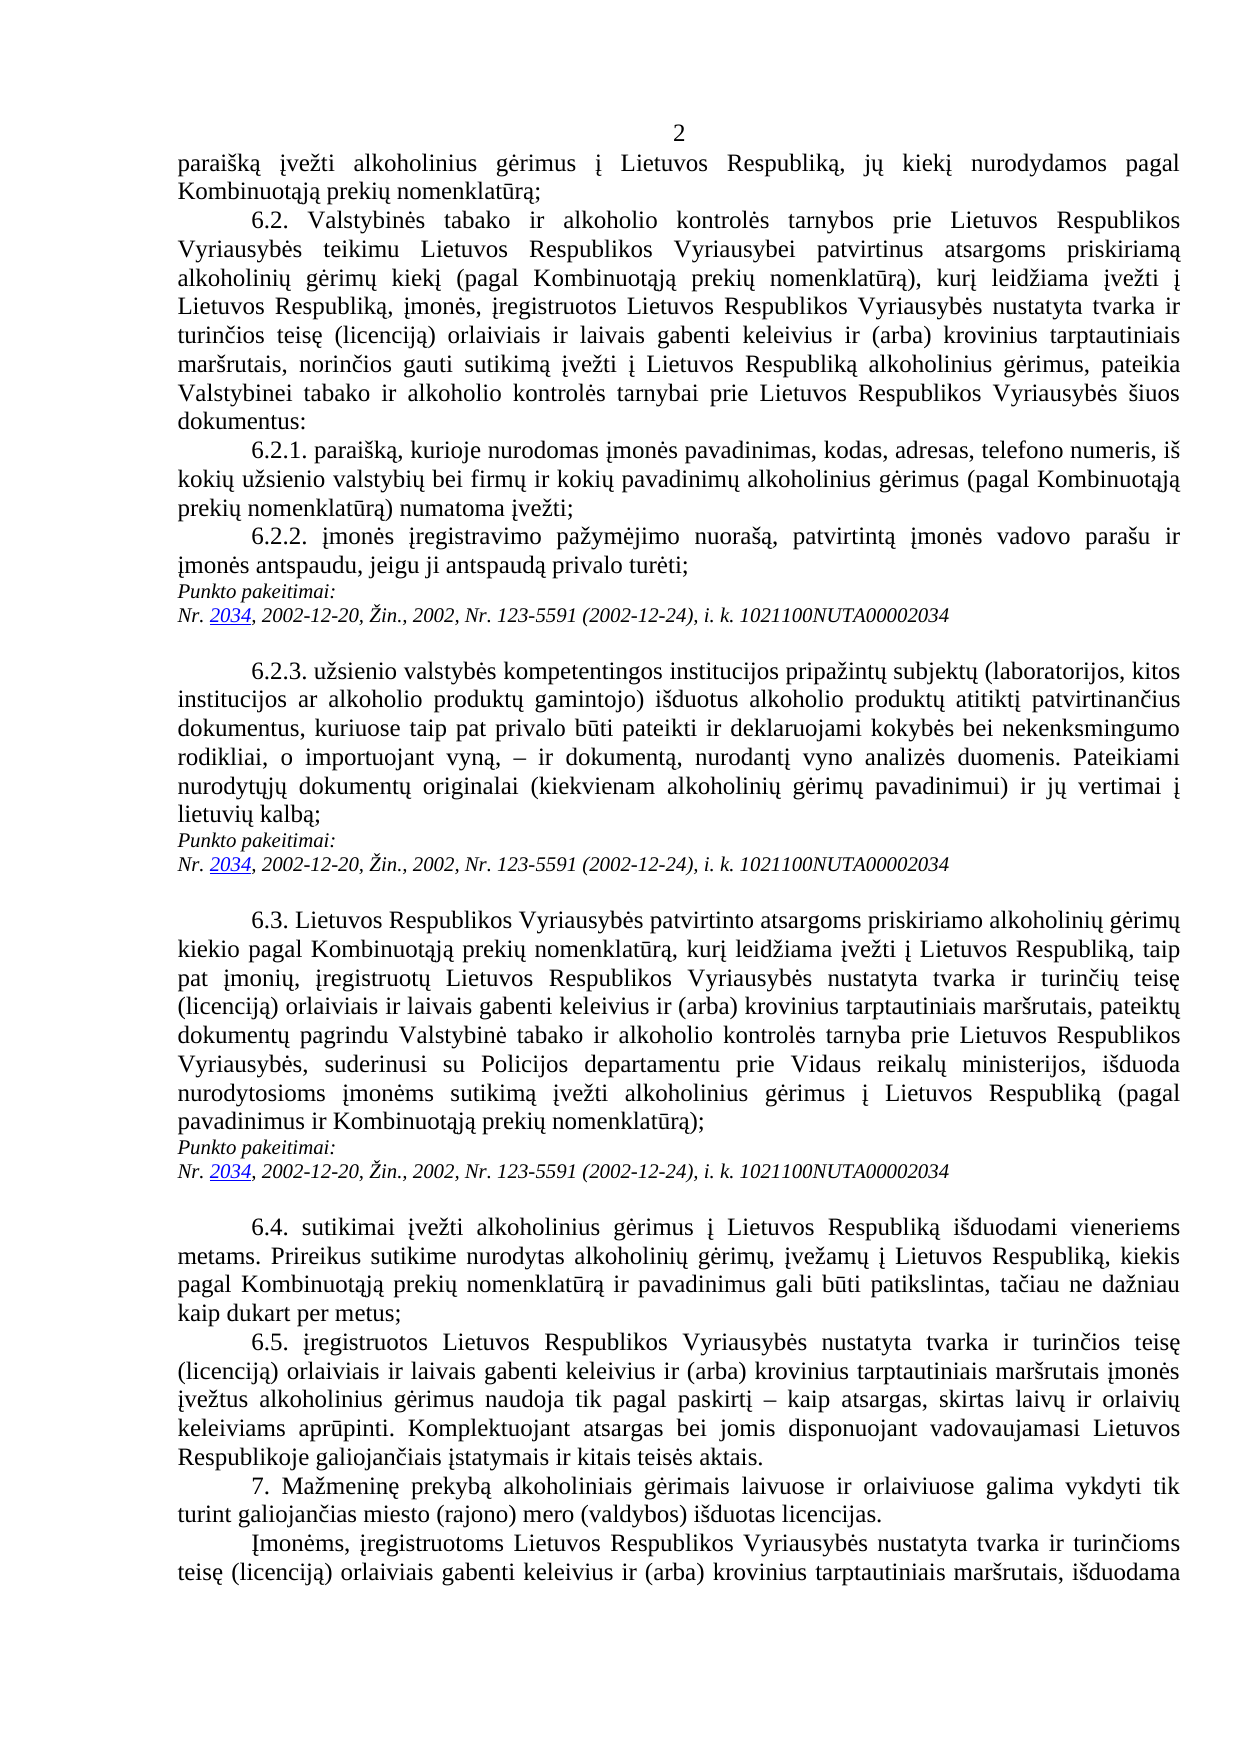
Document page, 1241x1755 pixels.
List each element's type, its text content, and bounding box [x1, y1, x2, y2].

text 6.2.2. įmonės įregistravimo pažymėjimo nuorašą, patvirtintą įmonės vadovo parašu ir įmonės antspaudu, jeigu ji antspaudą privalo turėti; [177, 521, 1181, 579]
text Punkto pakeitimai: [177, 828, 1181, 852]
text 6.4. sutikimai įvežti alkoholinius gėrimus į Lietuvos Respubliką išduodami vieneriems metams. Prireikus sutikime nurodytas alkoholinių gėrimų, įvežamų į Lietuvos Respubliką, kiekis pagal Kombinuotąją prekių nomenklatūrą ir pavadinimus gali būti patikslintas, tačiau ne dažniau kaip dukart per metus; [177, 1212, 1181, 1327]
text 6.2.1. paraišką, kurioje nurodomas įmonės pavadinimas, kodas, adresas, telefono numeris, iš kokių užsienio valstybių bei firmų ir kokių pavadinimų alkoholinius gėrimus (pagal Kombinuotąją prekių nomenklatūrą) numatoma įvežti; [177, 435, 1181, 521]
text 6.3. Lietuvos Respublikos Vyriausybės patvirtinto atsargoms priskiriamo alkoholinių gėrimų kiekio pagal Kombinuotąją prekių nomenklatūrą, kurį leidžiama įvežti į Lietuvos Respubliką, taip pat įmonių, įregistruotų Lietuvos Respublikos Vyriausybės nustatyta tvarka ir turinčių teisę (licenciją) orlaiviais ir laivais gabenti keleivius ir (arba) krovinius tarptautiniais maršrutais, pateiktų dokumentų pagrindu Valstybinė tabako ir alkoholio kontrolės tarnyba prie Lietuvos Respublikos Vyriausybės, suderinusi su Policijos departamentu prie Vidaus reikalų ministerijos, išduoda nurodytosioms įmonėms sutikimą įvežti alkoholinius gėrimus į Lietuvos Respubliką (pagal pavadinimus ir Kombinuotąją prekių nomenklatūrą); [177, 905, 1181, 1135]
text 6.5. įregistruotos Lietuvos Respublikos Vyriausybės nustatyta tvarka ir turinčios teisę (licenciją) orlaiviais ir laivais gabenti keleivius ir (arba) krovinius tarptautiniais maršrutais įmonės įvežtus alkoholinius gėrimus naudoja tik pagal paskirtį – kaip atsargas, skirtas laivų ir orlaivių keleiviams aprūpinti. Komplektuojant atsargas bei jomis disponuojant vadovaujamasi Lietuvos Respublikoje galiojančiais įstatymais ir kitais teisės aktais. [177, 1327, 1181, 1471]
text 6.2. Valstybinės tabako ir alkoholio kontrolės tarnybos prie Lietuvos Respublikos Vyriausybės teikimu Lietuvos Respublikos Vyriausybei patvirtinus atsargoms priskiriamą alkoholinių gėrimų kiekį (pagal Kombinuotąją prekių nomenklatūrą), kurį leidžiama įvežti į Lietuvos Respubliką, įmonės, įregistruotos Lietuvos Respublikos Vyriausybės nustatyta tvarka ir turinčios teisę (licenciją) orlaiviais ir laivais gabenti keleivius ir (arba) krovinius tarptautiniais maršrutais, norinčios gauti sutikimą įvežti į Lietuvos Respubliką alkoholinius gėrimus, pateikia Valstybinei tabako ir alkoholio kontrolės tarnybai prie Lietuvos Respublikos Vyriausybės šiuos dokumentus: [177, 205, 1181, 435]
text Nr. 2034, 2002-12-20, Žin., 2002, Nr. 123-5591 (2002-12-24), i. k. 1021100NUTA00002034 [177, 603, 1181, 627]
text Punkto pakeitimai: [177, 1135, 1181, 1159]
text paraišką įvežti alkoholinius gėrimus į Lietuvos Respubliką, jų kiekį nurodydamos pagal Kombinuotąją prekių nomenklatūrą; [177, 148, 1181, 205]
text Įmonėms, įregistruotoms Lietuvos Respublikos Vyriausybės nustatyta tvarka ir turinčioms teisę (licenciją) orlaiviais gabenti keleivius ir (arba) krovinius tarptautiniais maršrutais, išduodama [177, 1528, 1181, 1586]
text 6.2.3. užsienio valstybės kompetentingos institucijos pripažintų subjektų (laboratorijos, kitos institucijos ar alkoholio produktų gamintojo) išduotus alkoholio produktų atitiktį patvirtinančius dokumentus, kuriuose taip pat privalo būti pateikti ir deklaruojami kokybės bei nekenksmingumo rodikliai, o importuojant vyną, – ir dokumentą, nurodantį vyno analizės duomenis. Pateikiami nurodytųjų dokumentų originalai (kiekvienam alkoholinių gėrimų pavadinimui) ir jų vertimai į lietuvių kalbą; [177, 656, 1181, 828]
text 7. Mažmeninę prekybą alkoholiniais gėrimais laivuose ir orlaiviuose galima vykdyti tik turint galiojančias miesto (rajono) mero (valdybos) išduotas licencijas. [177, 1471, 1181, 1528]
text Punkto pakeitimai: [177, 579, 1181, 603]
text Nr. 2034, 2002-12-20, Žin., 2002, Nr. 123-5591 (2002-12-24), i. k. 1021100NUTA00002034 [177, 1159, 1181, 1183]
text Nr. 2034, 2002-12-20, Žin., 2002, Nr. 123-5591 (2002-12-24), i. k. 1021100NUTA00002034 [177, 852, 1181, 876]
